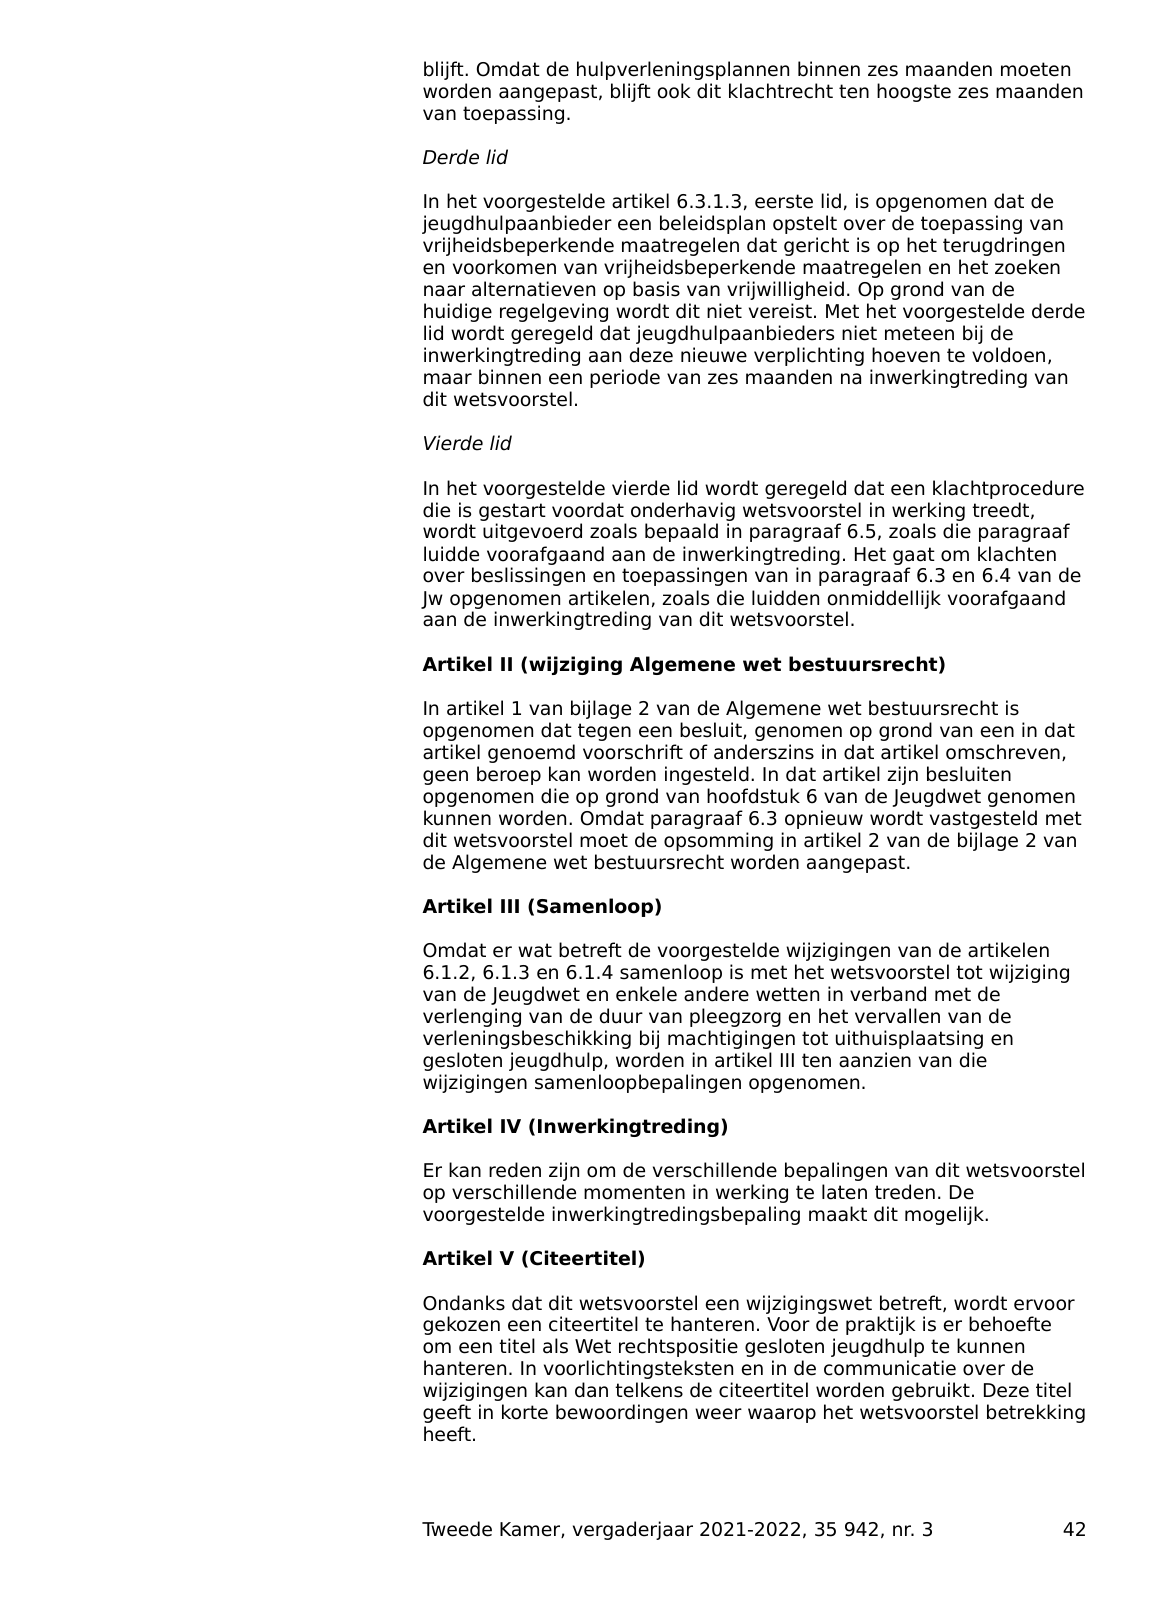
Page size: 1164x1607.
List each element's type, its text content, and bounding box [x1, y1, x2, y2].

subtitle Artikel III (Samenloop) [422, 896, 1087, 918]
text In het voorgestelde artikel 6.3.1.3, eerste lid, is opgenomen dat de jeugdhulpaanbieder een beleidsplan opstelt over de toepassing van vrijheidsbeperkende maatregelen dat gericht is op het terugdringen en voorkomen van vrijheidsbeperkende maatregelen en het zoeken naar alternatieven op basis van vrijwilligheid. Op grond van de huidige regelgeving wordt dit niet vereist. Met het voorgestelde derde lid wordt geregeld dat jeugdhulpaanbieders niet meteen bij de inwerkingtreding aan deze nieuwe verplichting hoeven te voldoen, maar binnen een periode van zes maanden na inwerkingtreding van dit wetsvoorstel. [422, 191, 1087, 411]
text Er kan reden zijn om de verschillende bepalingen van dit wetsvoorstel op verschillende momenten in werking te laten treden. De voorgestelde inwerkingtredingsbepaling maakt dit mogelijk. [422, 1160, 1087, 1226]
text In het voorgestelde vierde lid wordt geregeld dat een klachtprocedure die is gestart voordat onderhavig wetsvoorstel in werking treedt, wordt uitgevoerd zoals bepaald in paragraaf 6.5, zoals die paragraaf luidde voorafgaand aan de inwerkingtreding. Het gaat om klachten over beslissingen en toepassingen van in paragraaf 6.3 en 6.4 van de Jw opgenomen artikelen, zoals die luidden onmiddellijk voorafgaand aan de inwerkingtreding van dit wetsvoorstel. [422, 477, 1087, 631]
subtitle Artikel V (Citeertitel) [422, 1248, 1087, 1270]
subtitle Artikel IV (Inwerkingtreding) [422, 1116, 1087, 1138]
text Ondanks dat dit wetsvoorstel een wijzigingswet betreft, wordt ervoor gekozen een citeertitel te hanteren. Voor de praktijk is er behoefte om een titel als Wet rechtspositie gesloten jeugdhulp te kunnen hanteren. In voorlichtingsteksten en in de communicatie over de wijzigingen kan dan telkens de citeertitel worden gebruikt. Deze titel geeft in korte bewoordingen weer waarop het wetsvoorstel betrekking heeft. [422, 1292, 1087, 1446]
subtitle Artikel II (wijziging Algemene wet bestuursrecht) [422, 653, 1087, 676]
text Omdat er wat betreft de voorgestelde wijzigingen van de artikelen 6.1.2, 6.1.3 en 6.1.4 samenloop is met het wetsvoorstel tot wijziging van de Jeugdwet en enkele andere wetten in verband met de verlenging van de duur van pleegzorg en het vervallen van de verleningsbeschikking bij machtigingen tot uithuisplaatsing en gesloten jeugdhulp, worden in artikel III ten aanzien van die wijzigingen samenloopbepalingen opgenomen. [422, 940, 1087, 1094]
text In artikel 1 van bijlage 2 van de Algemene wet bestuursrecht is opgenomen dat tegen een besluit, genomen op grond van een in dat artikel genoemd voorschrift of anderszins in dat artikel omschreven, geen beroep kan worden ingesteld. In dat artikel zijn besluiten opgenomen die op grond van hoofdstuk 6 van de Jeugdwet genomen kunnen worden. Omdat paragraaf 6.3 opnieuw wordt vastgesteld met dit wetsvoorstel moet de opsomming in artikel 2 van de bijlage 2 van de Algemene wet bestuursrecht worden aangepast. [422, 698, 1087, 873]
text blijft. Omdat de hulpverleningsplannen binnen zes maanden moeten worden aangepast, blijft ook dit klachtrecht ten hoogste zes maanden van toepassing. [422, 59, 1087, 125]
subtitle Vierde lid [422, 433, 1087, 455]
subtitle Derde lid [422, 147, 1087, 169]
